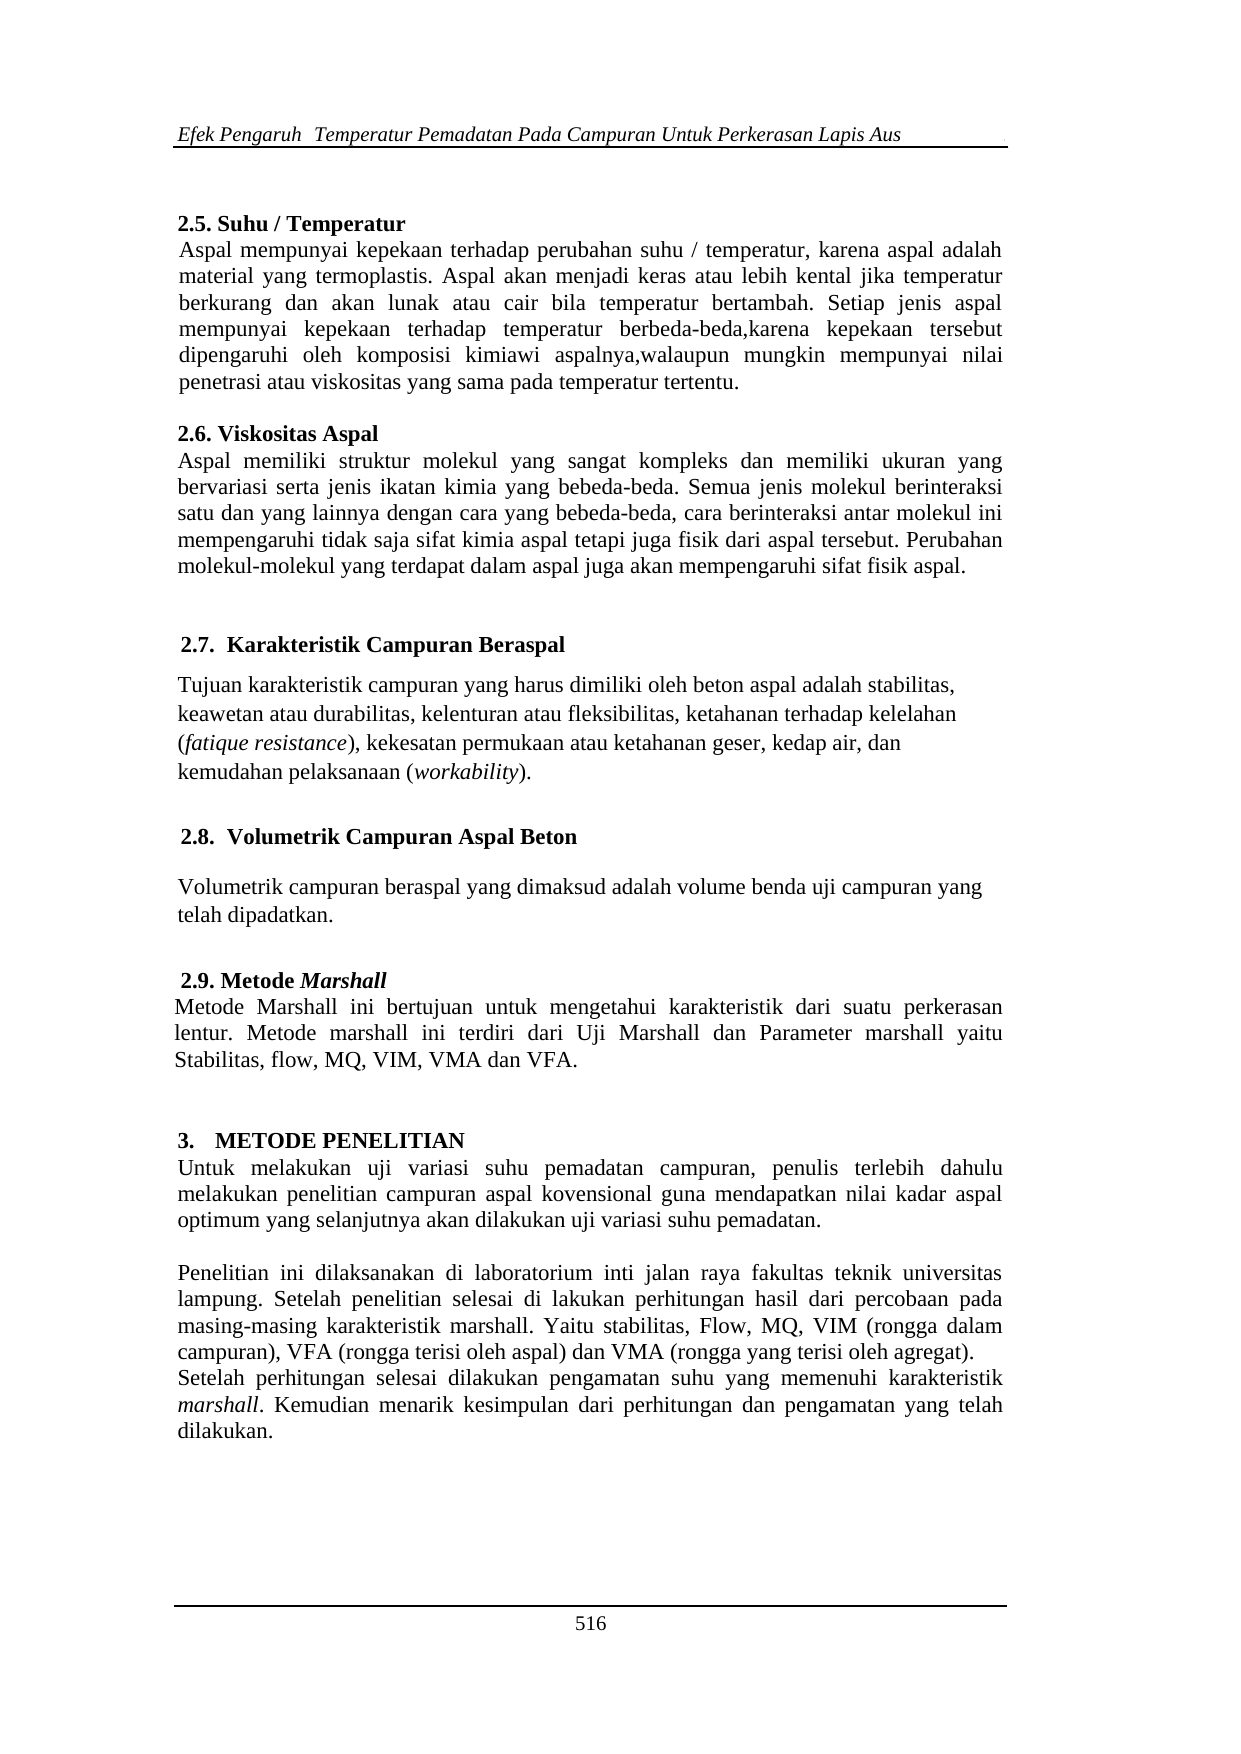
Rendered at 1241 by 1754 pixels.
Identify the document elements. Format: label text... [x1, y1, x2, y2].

list Aspal mempunyai kepekaan terhadap perubahan suhu / temperatur, karena aspal adalah material yang termoplastis. Aspal akan menjadi keras atau lebih kental jika temperatur berkurang dan akan lunak atau cair bila temperatur bertambah. Setiap jenis aspal mempunyai kepekaan terhadap temperatur berbeda-beda,karena kepekaan tersebut dipengaruhi oleh komposisi kimiawi aspalnya,walaupun mungkin mempunyai nilai penetrasi atau viskositas yang sama pada temperatur tertentu. [179, 236, 1004, 394]
list 2.8. Volumetrik Campuran Aspal Beton [180, 823, 1004, 849]
list 2.7. Karakteristik Campuran Beraspal [180, 631, 1004, 658]
list 2.5. Suhu / Temperatur [177, 209, 1004, 236]
list Untuk melakukan uji variasi suhu pemadatan campuran, penulis terlebih dahulu melakukan penelitian campuran aspal kovensional guna mendapatkan nilai kadar aspal optimum yang selanjutnya akan dilakukan uji variasi suhu pemadatan. [177, 1154, 1004, 1233]
text Volumetrik campuran beraspal yang dimaksud adalah volume benda uji campuran yang telah dipadatkan. [177, 849, 1004, 928]
list Setelah perhitungan selesai dilakukan pengamatan suhu yang memenuhi karakteristik marshall. Kemudian menarik kesimpulan dari perhitungan dan pengamatan yang telah dilakukan. [177, 1364, 1004, 1443]
list Metode Marshall ini bertujuan untuk mengetahui karakteristik dari suatu perkerasan lentur. Metode marshall ini terdiri dari Uji Marshall dan Parameter marshall yaitu Stabilitas, flow, MQ, VIM, VMA dan VFA. [174, 993, 1004, 1072]
list Penelitian ini dilaksanakan di laboratorium inti jalan raya fakultas teknik universitas lampung. Setelah penelitian selesai di lakukan perhitungan hasil dari percobaan pada masing-masing karakteristik marshall. Yaitu stabilitas, Flow, MQ, VIM (rongga dalam campuran), VFA (rongga terisi oleh aspal) dan VMA (rongga yang terisi oleh agregat). [177, 1259, 1004, 1364]
list 2.6. Viskositas Aspal [177, 420, 1004, 447]
list METODE PENELITIAN [177, 1127, 1004, 1154]
text Tujuan karakteristik campuran yang harus dimiliki oleh beton aspal adalah stabilitas, keawetan atau durabilitas, kelenturan atau fleksibilitas, ketahanan terhadap kelelahan (fatique resistance), kekesatan permukaan atau ketahanan geser, kedap air, dan kemudahan pelaksanaan (workability). [177, 658, 1004, 784]
list 2.9. Metode Marshall [180, 967, 1004, 993]
list Aspal memiliki struktur molekul yang sangat kompleks dan memiliki ukuran yang bervariasi serta jenis ikatan kimia yang bebeda-beda. Semua jenis molekul berinteraksi satu dan yang lainnya dengan cara yang bebeda-beda, cara berinteraksi antar molekul ini mempengaruhi tidak saja sifat kimia aspal tetapi juga fisik dari aspal tersebut. Perubahan molekul-molekul yang terdapat dalam aspal juga akan mempengaruhi sifat fisik aspal. [177, 447, 1004, 578]
